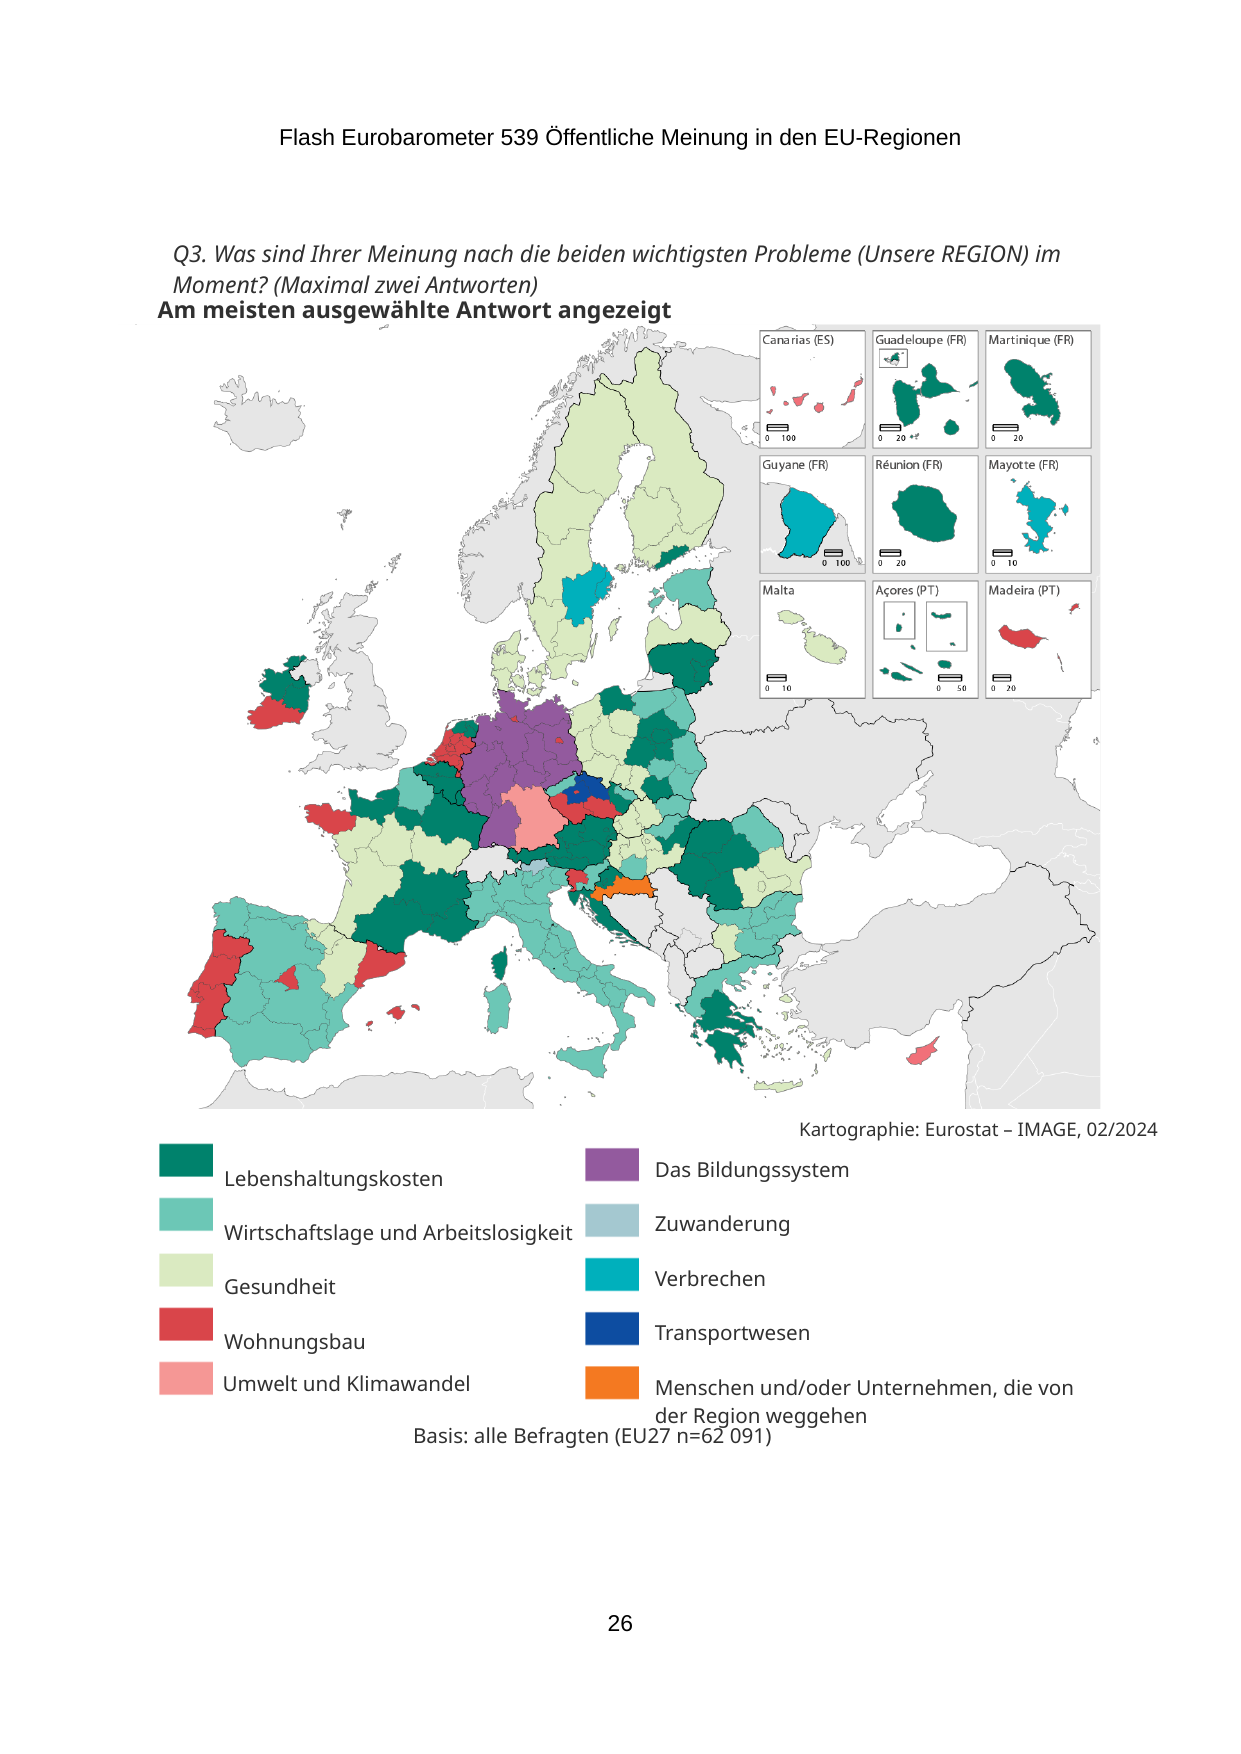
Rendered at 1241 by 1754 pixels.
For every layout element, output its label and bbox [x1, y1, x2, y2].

picture [153, 1136, 213, 1400]
picture [579, 1142, 639, 1406]
picture [118, 324, 1104, 1109]
